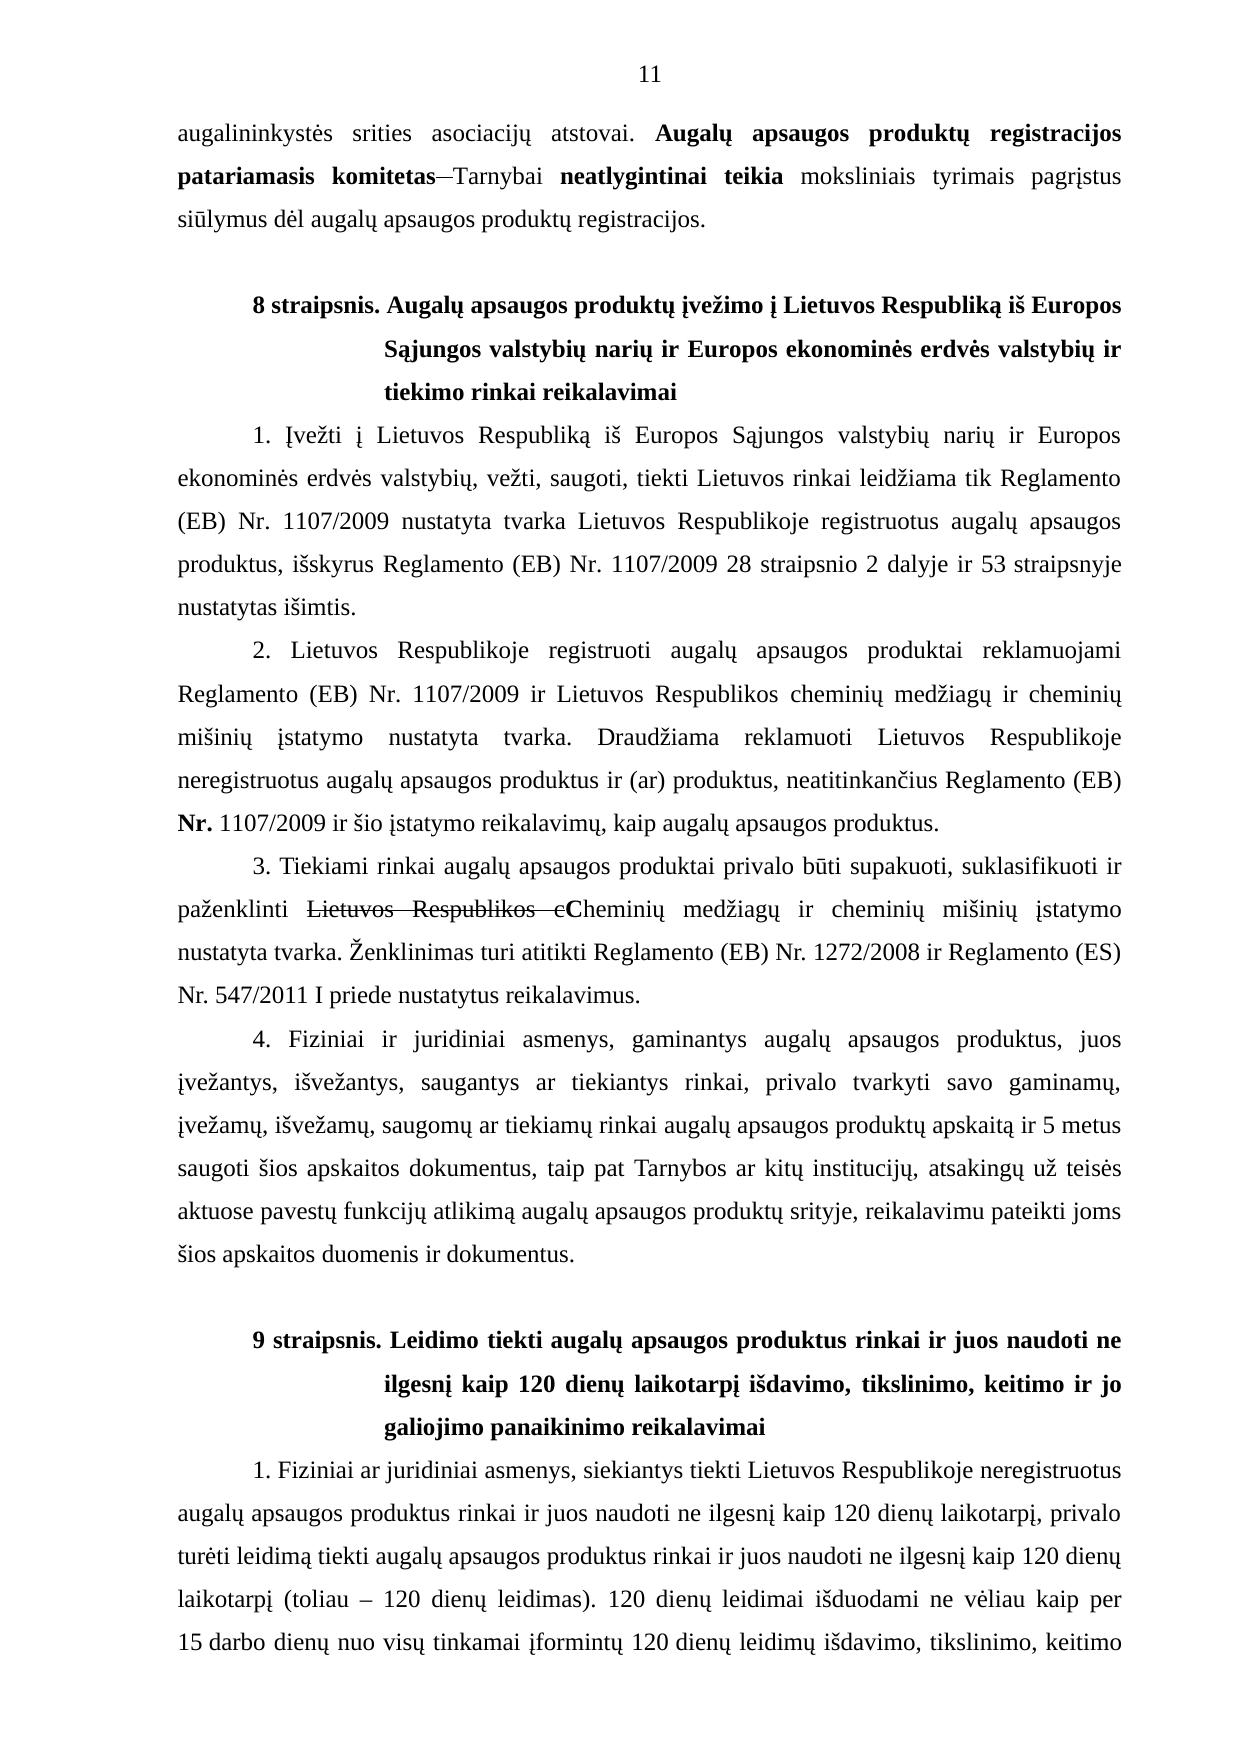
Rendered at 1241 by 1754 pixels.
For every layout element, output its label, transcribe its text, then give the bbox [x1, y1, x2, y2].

text 3. Tiekiami rinkai augalų apsaugos produktai privalo būti supakuoti, suklasifikuoti ir paženklinti Lietuvos Respublikos cCheminių medžiagų ir cheminių mišinių įstatymo nustatyta tvarka. Ženklinimas turi atitikti Reglamento (EB) Nr. 1272/2008 ir Reglamento (ES) Nr. 547/2011 I priede nustatytus reikalavimus. [177, 851, 1122, 1009]
text 8 straipsnis. Augalų apsaugos produktų įvežimo į Lietuvos Respubliką iš Europos Sąjungos valstybių narių ir Europos ekonominės erdvės valstybių ir tiekimo rinkai reikalavimai [252, 291, 1122, 406]
text 4. Fiziniai ir juridiniai asmenys, gaminantys augalų apsaugos produktus, juos įvežantys, išvežantys, saugantys ar tiekiantys rinkai, privalo tvarkyti savo gaminamų, įvežamų, išvežamų, saugomų ar tiekiamų rinkai augalų apsaugos produktų apskaitą ir 5 metus saugoti šios apskaitos dokumentus, taip pat Tarnybos ar kitų institucijų, atsakingų už teisės aktuose pavestų funkcijų atlikimą augalų apsaugos produktų srityje, reikalavimu pateikti joms šios apskaitos duomenis ir dokumentus. [177, 1024, 1122, 1268]
text 1. Fiziniai ar juridiniai asmenys, siekiantys tiekti Lietuvos Respublikoje neregistruotus augalų apsaugos produktus rinkai ir juos naudoti ne ilgesnį kaip 120 dienų laikotarpį, privalo turėti leidimą tiekti augalų apsaugos produktus rinkai ir juos naudoti ne ilgesnį kaip 120 dienų laikotarpį (toliau – 120 dienų leidimas). 120 dienų leidimai išduodami ne vėliau kaip per 15 darbo dienų nuo visų tinkamai įformintų 120 dienų leidimų išdavimo, tikslinimo, keitimo [177, 1455, 1122, 1656]
text 2. Lietuvos Respublikoje registruoti augalų apsaugos produktai reklamuojami Reglamento (EB) Nr. 1107/2009 ir Lietuvos Respublikos cheminių medžiagų ir cheminių mišinių įstatymo nustatyta tvarka. Draudžiama reklamuoti Lietuvos Respublikoje neregistruotus augalų apsaugos produktus ir (ar) produktus, neatitinkančius Reglamento (EB) Nr. 1107/2009 ir šio įstatymo reikalavimų, kaip augalų apsaugos produktus. [177, 636, 1122, 837]
text 9 straipsnis. Leidimo tiekti augalų apsaugos produktus rinkai ir juos naudoti ne ilgesnį kaip 120 dienų laikotarpį išdavimo, tikslinimo, keitimo ir jo galiojimo panaikinimo reikalavimai [252, 1326, 1122, 1441]
text 1. Įvežti į Lietuvos Respubliką iš Europos Sąjungos valstybių narių ir Europos ekonominės erdvės valstybių, vežti, saugoti, tiekti Lietuvos rinkai leidžiama tik Reglamento (EB) Nr. 1107/2009 nustatyta tvarka Lietuvos Respublikoje registruotus augalų apsaugos produktus, išskyrus Reglamento (EB) Nr. 1107/2009 28 straipsnio 2 dalyje ir 53 straipsnyje nustatytas išimtis. [177, 420, 1122, 621]
text augalininkystės srities asociacijų atstovai. Augalų apsaugos produktų registracijos patariamasis komitetas Tarnybai neatlygintinai teikia moksliniais tyrimais pagrįstus siūlymus dėl augalų apsaugos produktų registracijos. [177, 118, 1122, 233]
